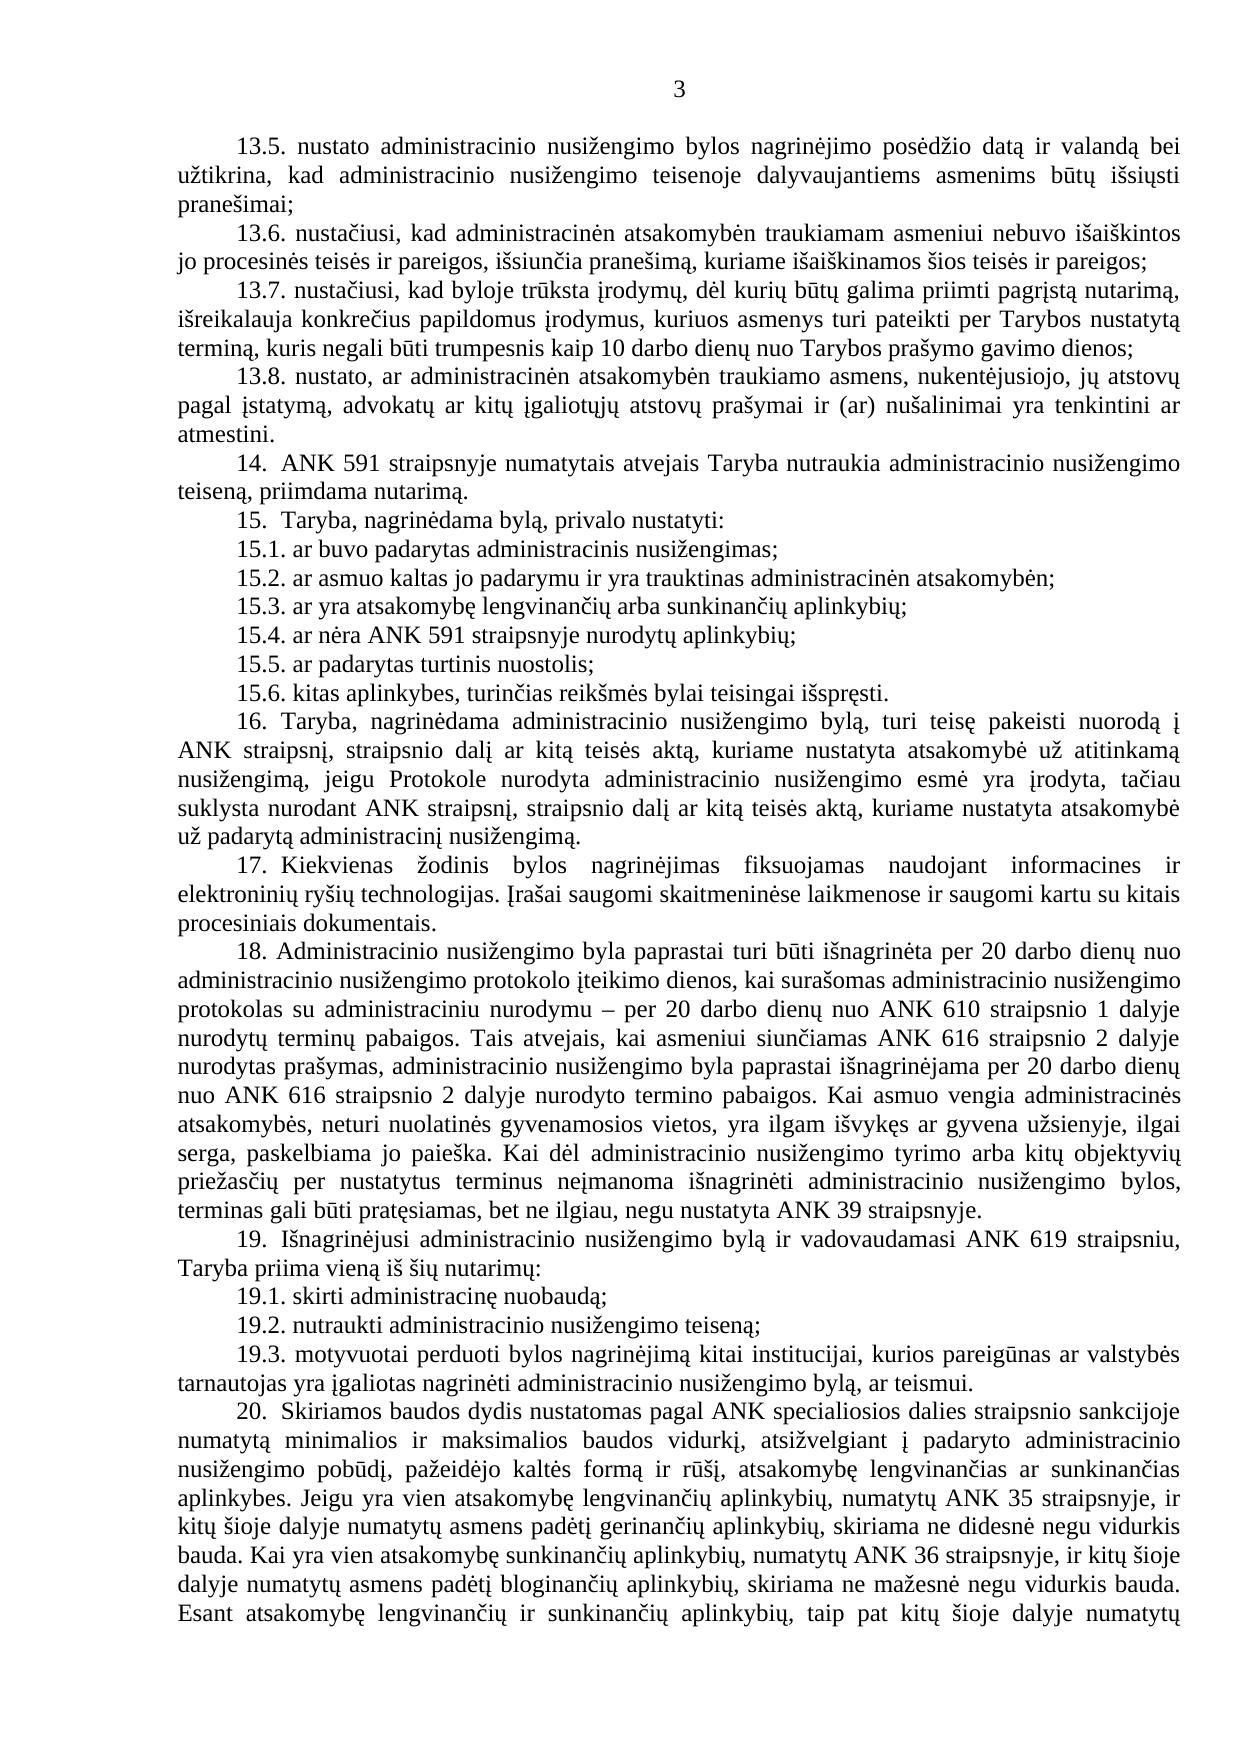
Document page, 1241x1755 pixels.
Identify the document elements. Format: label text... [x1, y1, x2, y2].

text 15.1. ar buvo padarytas administracinis nusižengimas; [177, 534, 1181, 563]
text 19.3. motyvuotai perduoti bylos nagrinėjimą kitai institucijai, kurios pareigūnas ar valstybės tarnautojas yra įgaliotas nagrinėti administracinio nusižengimo bylą, ar teismui. [177, 1339, 1181, 1396]
text 13.6. nustačiusi, kad administracinėn atsakomybėn traukiamam asmeniui nebuvo išaiškintos jo procesinės teisės ir pareigos, išsiunčia pranešimą, kuriame išaiškinamos šios teisės ir pareigos; [177, 218, 1181, 275]
text 15. Taryba, nagrinėdama bylą, privalo nustatyti: [177, 505, 1181, 534]
text 19.2. nutraukti administracinio nusižengimo teiseną; [177, 1310, 1181, 1339]
text 13.8. nustato, ar administracinėn atsakomybėn traukiamo asmens, nukentėjusiojo, jų atstovų pagal įstatymą, advokatų ar kitų įgaliotųjų atstovų prašymai ir (ar) nušalinimai yra tenkintini ar atmestini. [177, 361, 1181, 448]
text 15.5. ar padarytas turtinis nuostolis; [177, 649, 1181, 678]
text 15.4. ar nėra ANK 591 straipsnyje nurodytų aplinkybių; [177, 620, 1181, 649]
text 13.7. nustačiusi, kad byloje trūksta įrodymų, dėl kurių būtų galima priimti pagrįstą nutarimą, išreikalauja konkrečius papildomus įrodymus, kuriuos asmenys turi pateikti per Tarybos nustatytą terminą, kuris negali būti trumpesnis kaip 10 darbo dienų nuo Tarybos prašymo gavimo dienos; [177, 275, 1181, 361]
text 19.1. skirti administracinę nuobaudą; [177, 1281, 1181, 1310]
text 17. Kiekvienas žodinis bylos nagrinėjimas fiksuojamas naudojant informacines ir elektroninių ryšių technologijas. Įrašai saugomi skaitmeninėse laikmenose ir saugomi kartu su kitais procesiniais dokumentais. [177, 850, 1181, 936]
text 14. ANK 591 straipsnyje numatytais atvejais Taryba nutraukia administracinio nusižengimo teiseną, priimdama nutarimą. [177, 448, 1181, 505]
text 20. Skiriamos baudos dydis nustatomas pagal ANK specialiosios dalies straipsnio sankcijoje numatytą minimalios ir maksimalios baudos vidurkį, atsižvelgiant į padaryto administracinio nusižengimo pobūdį, pažeidėjo kaltės formą ir rūšį, atsakomybę lengvinančias ar sunkinančias aplinkybes. Jeigu yra vien atsakomybę lengvinančių aplinkybių, numatytų ANK 35 straipsnyje, ir kitų šioje dalyje numatytų asmens padėtį gerinančių aplinkybių, skiriama ne didesnė negu vidurkis bauda. Kai yra vien atsakomybę sunkinančių aplinkybių, numatytų ANK 36 straipsnyje, ir kitų šioje dalyje numatytų asmens padėtį bloginančių aplinkybių, skiriama ne mažesnė negu vidurkis bauda. Esant atsakomybę lengvinančių ir sunkinančių aplinkybių, taip pat kitų šioje dalyje numatytų [177, 1396, 1181, 1626]
text 13.5. nustato administracinio nusižengimo bylos nagrinėjimo posėdžio datą ir valandą bei užtikrina, kad administracinio nusižengimo teisenoje dalyvaujantiems asmenims būtų išsiųsti pranešimai; [177, 131, 1181, 218]
text 15.3. ar yra atsakomybę lengvinančių arba sunkinančių aplinkybių; [177, 591, 1181, 620]
text 15.6. kitas aplinkybes, turinčias reikšmės bylai teisingai išspręsti. [177, 678, 1181, 706]
text 15.2. ar asmuo kaltas jo padarymu ir yra trauktinas administracinėn atsakomybėn; [177, 563, 1181, 591]
text 16. Taryba, nagrinėdama administracinio nusižengimo bylą, turi teisę pakeisti nuorodą į ANK straipsnį, straipsnio dalį ar kitą teisės aktą, kuriame nustatyta atsakomybė už atitinkamą nusižengimą, jeigu Protokole nurodyta administracinio nusižengimo esmė yra įrodyta, tačiau suklysta nurodant ANK straipsnį, straipsnio dalį ar kitą teisės aktą, kuriame nustatyta atsakomybė už padarytą administracinį nusižengimą. [177, 706, 1181, 850]
text 18. Administracinio nusižengimo byla paprastai turi būti išnagrinėta per 20 darbo dienų nuo administracinio nusižengimo protokolo įteikimo dienos, kai surašomas administracinio nusižengimo protokolas su administraciniu nurodymu – per 20 darbo dienų nuo ANK 610 straipsnio 1 dalyje nurodytų terminų pabaigos. Tais atvejais, kai asmeniui siunčiamas ANK 616 straipsnio 2 dalyje nurodytas prašymas, administracinio nusižengimo byla paprastai išnagrinėjama per 20 darbo dienų nuo ANK 616 straipsnio 2 dalyje nurodyto termino pabaigos. Kai asmuo vengia administracinės atsakomybės, neturi nuolatinės gyvenamosios vietos, yra ilgam išvykęs ar gyvena užsienyje, ilgai serga, paskelbiama jo paieška. Kai dėl administracinio nusižengimo tyrimo arba kitų objektyvių priežasčių per nustatytus terminus neįmanoma išnagrinėti administracinio nusižengimo bylos, terminas gali būti pratęsiamas, bet ne ilgiau, negu nustatyta ANK 39 straipsnyje. [177, 936, 1181, 1224]
text 19. Išnagrinėjusi administracinio nusižengimo bylą ir vadovaudamasi ANK 619 straipsniu, Taryba priima vieną iš šių nutarimų: [177, 1224, 1181, 1281]
